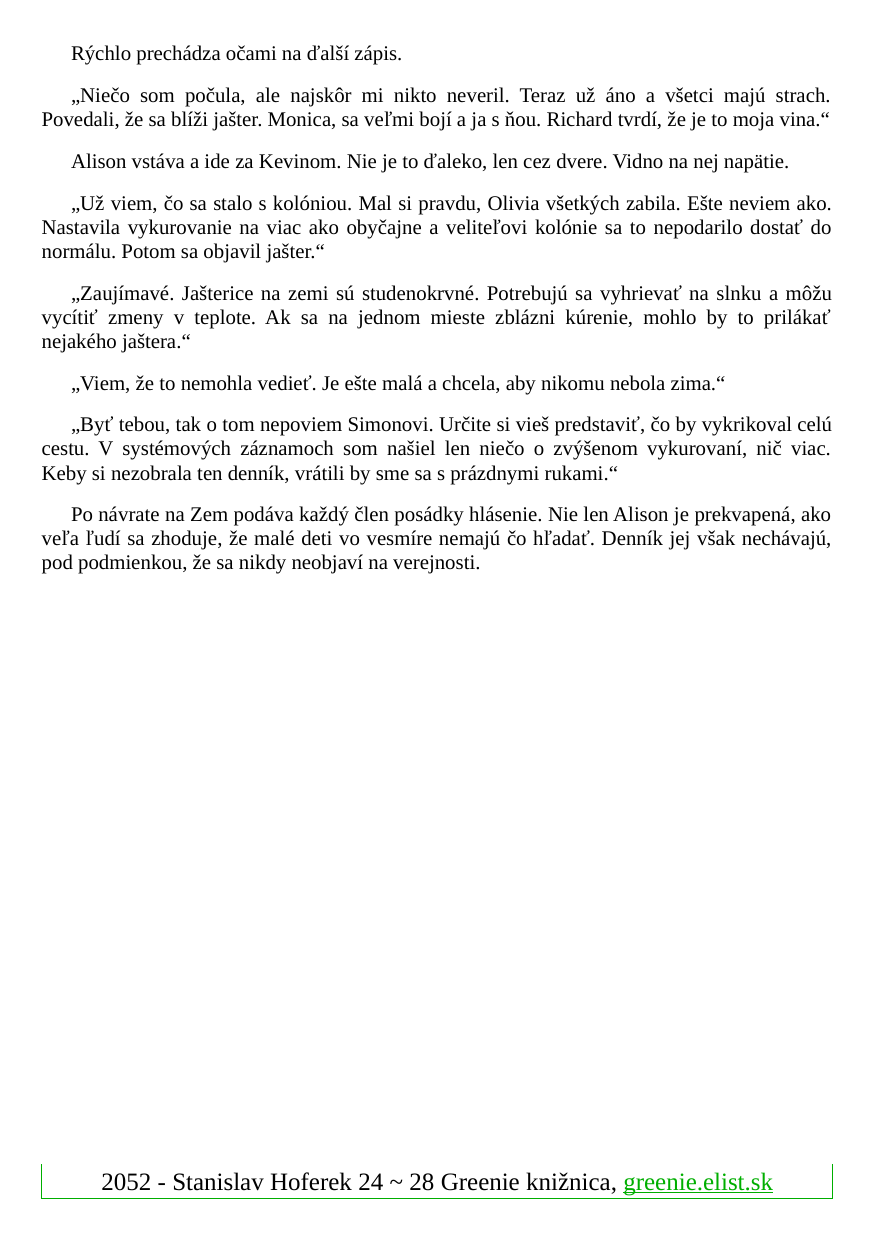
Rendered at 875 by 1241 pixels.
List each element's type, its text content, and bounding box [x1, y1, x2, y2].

text „Už viem, čo sa stalo s kolóniou. Mal si pravdu, Olivia všetkých zabila. Ešte neviem ako. Nastavila vykurovanie na viac ako obyčajne a veliteľovi kolónie sa to nepodarilo dostať do normálu. Potom sa objavil jašter.“ [41, 191, 833, 263]
text Rýchlo prechádza očami na ďalší zápis. [41, 41, 833, 65]
text „Zaujímavé. Jašterice na zemi sú studenokrvné. Potrebujú sa vyhrievať na slnku a môžu vycítiť zmeny v teplote. Ak sa na jednom mieste zblázni kúrenie, mohlo by to prilákať nejakého jaštera.“ [41, 281, 833, 353]
text „Byť tebou, tak o tom nepoviem Simonovi. Určite si vieš predstaviť, čo by vykrikoval celú cestu. V systémových záznamoch som našiel len niečo o zvýšenom vykurovaní, nič viac. Keby si nezobrala ten denník, vrátili by sme sa s prázdnymi rukami.“ [41, 412, 833, 484]
text Alison vstáva a ide za Kevinom. Nie je to ďaleko, len cez dvere. Vidno na nej napätie. [41, 149, 833, 173]
text „Viem, že to nemohla vedieť. Je ešte malá a chcela, aby nikomu nebola zima.“ [41, 371, 833, 394]
text „Niečo som počula, ale najskôr mi nikto neveril. Teraz už áno a všetci majú strach. Povedali, že sa blíži jašter. Monica, sa veľmi bojí a ja s ňou. Richard tvrdí, že je to moja vina.“ [41, 83, 833, 131]
text Po návrate na Zem podáva každý člen posádky hlásenie. Nie len Alison je prekvapená, ako veľa ľudí sa zhoduje, že malé deti vo vesmíre nemajú čo hľadať. Denník jej však nechávajú, pod podmienkou, že sa nikdy neobjaví na verejnosti. [41, 502, 833, 574]
